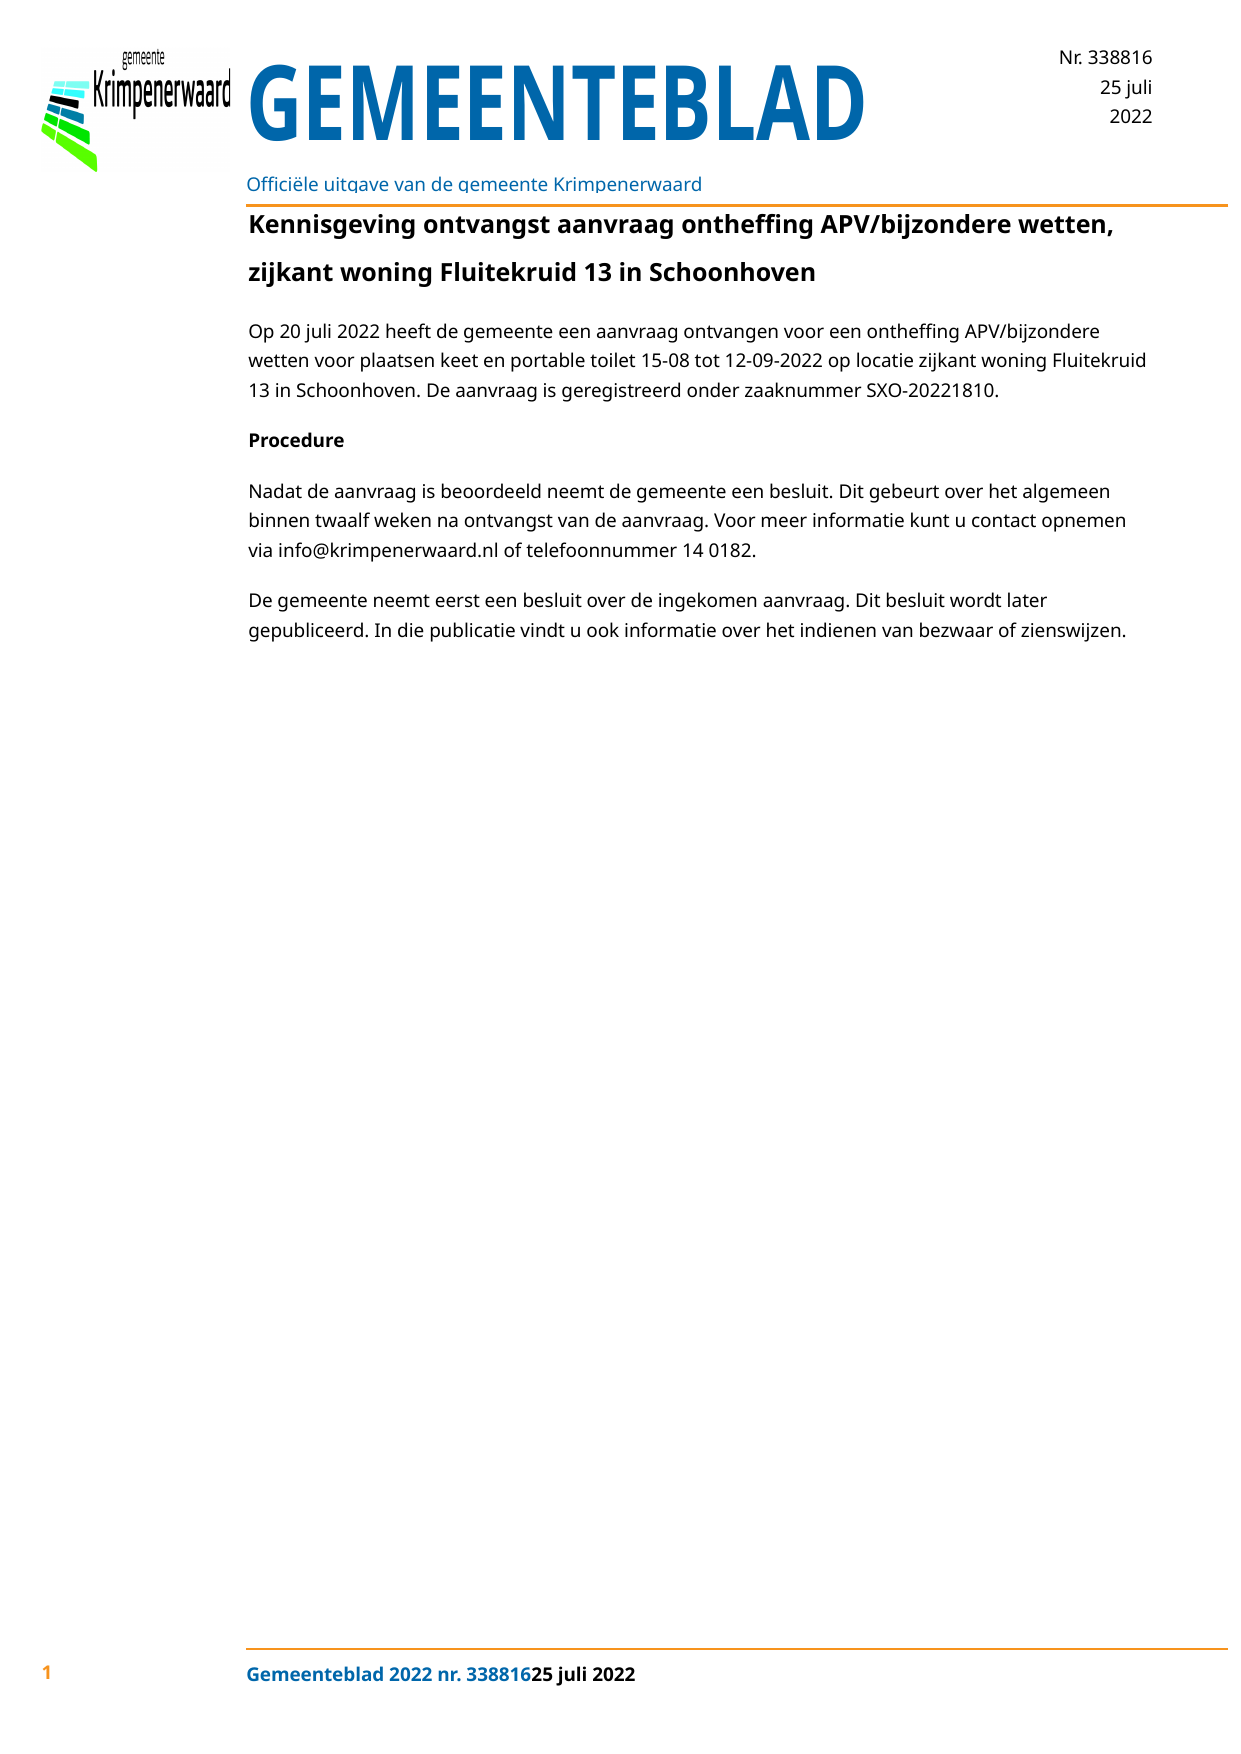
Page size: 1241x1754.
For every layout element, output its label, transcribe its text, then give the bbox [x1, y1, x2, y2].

text Op 20 juli 2022 heeft de gemeente een aanvraag ontvangen voor een ontheffing APV/bijzondere wetten voor plaatsen keet en portable toilet 15-08 tot 12-09-2022 op locatie zijkant woning Fluitekruid 13 in Schoonhoven. De aanvraag is geregistreerd onder zaaknummer SXO-20221810. [248, 318, 1152, 403]
text De gemeente neemt eerst een besluit over de ingekomen aanvraag. Dit besluit wordt later gepubliceerd. In die publicatie vindt u ook informatie over het indienen van bezwaar of zienswijzen. [248, 587, 1152, 643]
text Nadat de aanvraag is beoordeeld neemt de gemeente een besluit. Dit gebeurt over het algemeen binnen twaalf weken na ontvangst van de aanvraag. Voor meer informatie kunt u contact opnemen via info@krimpenerwaard.nl of telefoonnummer 14 0182. [248, 478, 1152, 563]
picture [41, 47, 231, 172]
text Procedure [248, 427, 1152, 453]
text Kennisgeving ontvangst aanvraag ontheffing APV/bijzondere wetten, zijkant woning Fluitekruid 13 in Schoonhoven [248, 207, 1152, 288]
